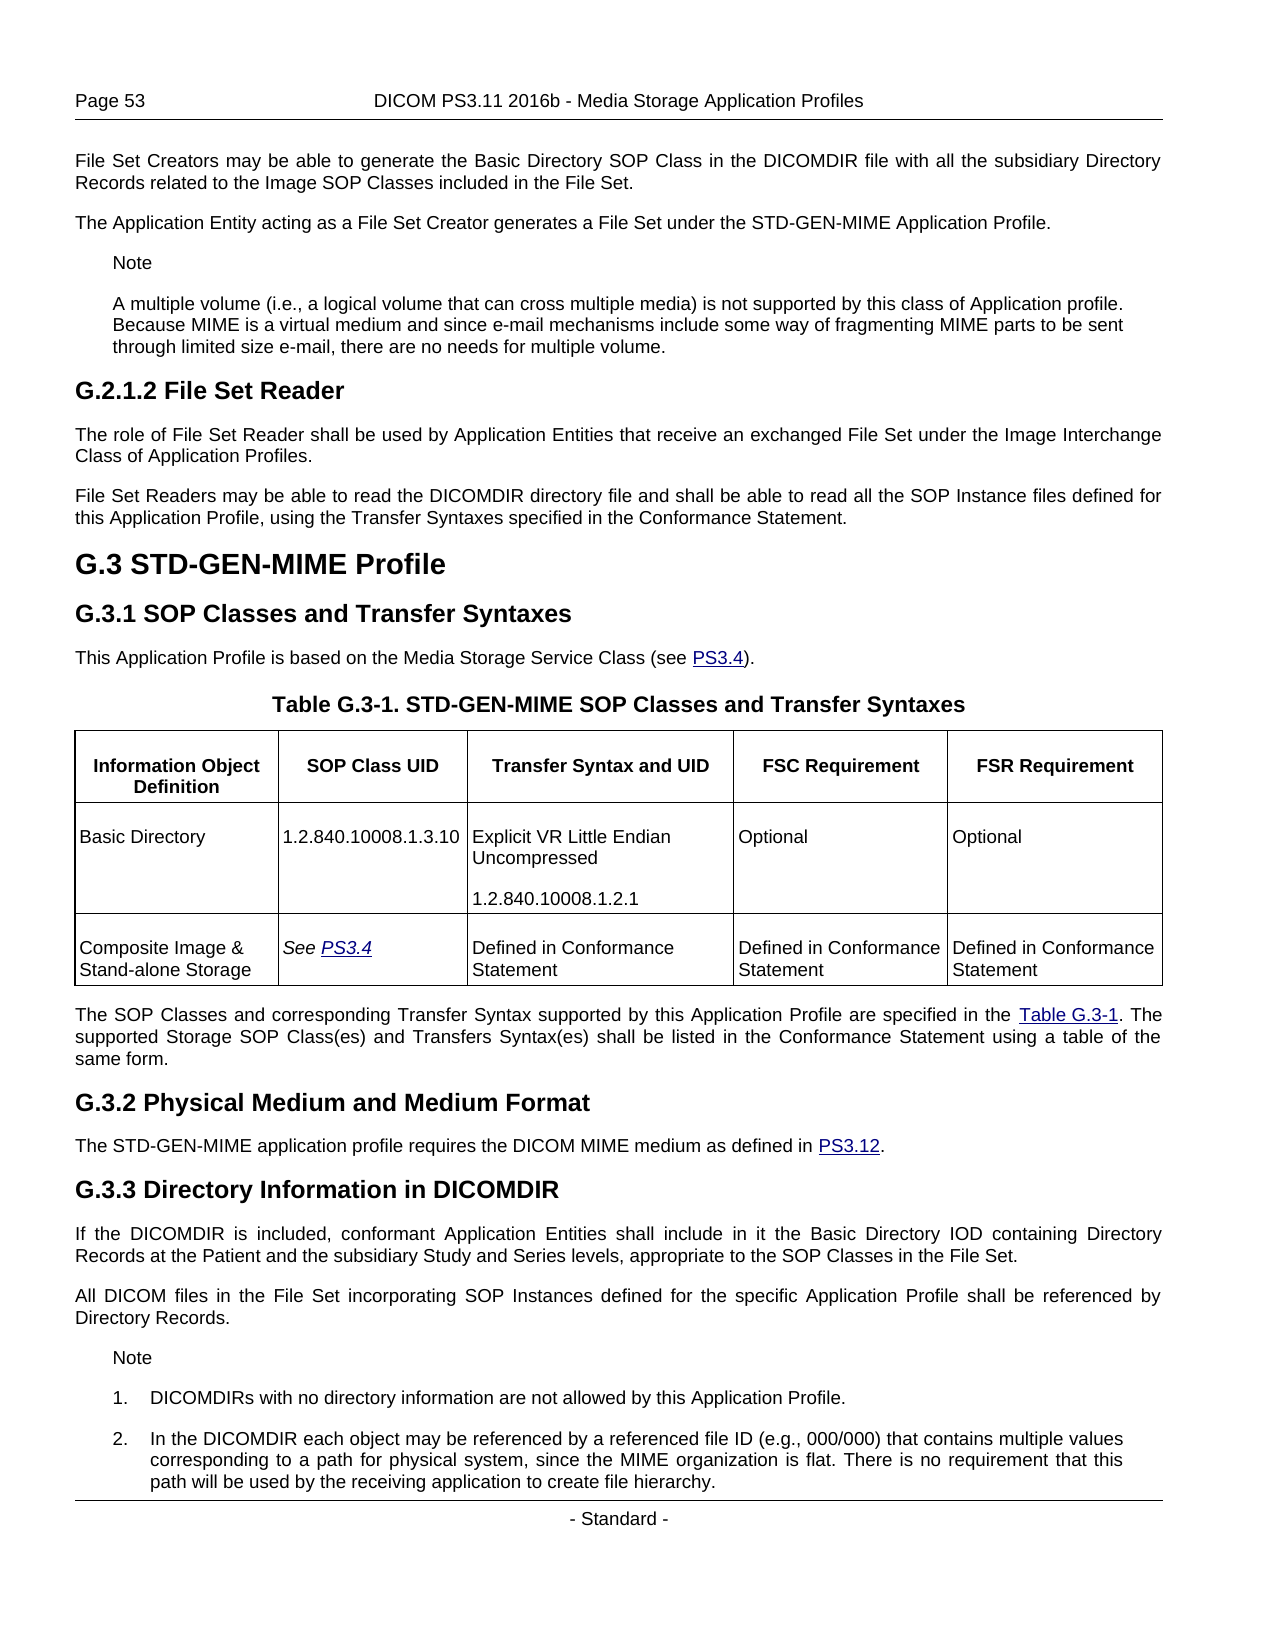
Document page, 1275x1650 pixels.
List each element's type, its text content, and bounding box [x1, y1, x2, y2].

text The role of File Set Reader shall be used by Application Entities that receive an exchanged File Set under the Image Interchange Class of Application Profiles. [75, 423, 1162, 467]
table_cell See PS3.4 [279, 914, 467, 984]
table_cell Explicit VR Little Endian Uncompressed 1.2.840.10008.1.2.1 [468, 803, 733, 913]
text Note [112, 1347, 1125, 1368]
table_header Transfer Syntax and UID [468, 731, 733, 802]
text Table G.3-1. STD-GEN-MIME SOP Classes and Transfer Syntaxes [75, 691, 1162, 717]
list DICOMDIRs with no directory information are not allowed by this Application Profile. [112, 1387, 1125, 1409]
table_cell Optional [734, 803, 947, 913]
table_cell Defined in Conformance Statement [948, 914, 1162, 984]
text G.2.1.2 File Set Reader [75, 376, 1162, 405]
text If the DICOMDIR is included, conformant Application Entities shall include in it the Basic Directory IOD containing Directory Records at the Patient and the subsidiary Study and Series levels, appropriate to the SOP Classes in the File Set. [75, 1223, 1162, 1266]
text All DICOM files in the File Set incorporating SOP Instances defined for the specific Application Profile shall be referenced by Directory Records. [75, 1285, 1162, 1328]
table_header FSR Requirement [948, 731, 1162, 802]
text The Application Entity acting as a File Set Creator generates a File Set under the STD-GEN-MIME Application Profile. [75, 212, 1162, 233]
text G.3.1 SOP Classes and Transfer Syntaxes [75, 599, 1162, 628]
table_cell 1.2.840.10008.1.3.10 [279, 803, 467, 913]
text The SOP Classes and corresponding Transfer Syntax supported by this Application Profile are specified in the Table G.3-1. The supported Storage SOP Class(es) and Transfers Syntax(es) shall be listed in the Conformance Statement using a table of the same form. [75, 1004, 1162, 1069]
text Note [112, 252, 1125, 274]
text File Set Readers may be able to read the DICOMDIR directory file and shall be able to read all the SOP Instance files defined for this Application Profile, using the Transfer Syntaxes specified in the Conformance Statement. [75, 485, 1162, 528]
text G.3 STD-GEN-MIME Profile [75, 547, 1162, 581]
text G.3.3 Directory Information in DICOMDIR [75, 1176, 1162, 1204]
table_cell Defined in Conformance Statement [734, 914, 947, 984]
table_header Information Object Definition [76, 731, 278, 802]
table_cell Optional [948, 803, 1162, 913]
table_cell Basic Directory [76, 803, 278, 913]
table_header SOP Class UID [279, 731, 467, 802]
text A multiple volume (i.e., a logical volume that can cross multiple media) is not supported by this class of Application profile. Because MIME is a virtual medium and since e-mail mechanisms include some way of fragmenting MIME parts to be sent through limited size e-mail, there are no needs for multiple volume. [112, 292, 1125, 357]
table_cell Defined in Conformance Statement [468, 914, 733, 984]
table_cell Composite Image & Stand-alone Storage [76, 914, 278, 984]
table_header FSC Requirement [734, 731, 947, 802]
text The STD-GEN-MIME application profile requires the DICOM MIME medium as defined in PS3.12. [75, 1135, 1162, 1157]
text File Set Creators may be able to generate the Basic Directory SOP Class in the DICOMDIR file with all the subsidiary Directory Records related to the Image SOP Classes included in the File Set. [75, 150, 1162, 193]
text This Application Profile is based on the Media Storage Service Class (see PS3.4). [75, 647, 1162, 668]
list In the DICOMDIR each object may be referenced by a referenced file ID (e.g., 000/000) that contains multiple values corresponding to a path for physical system, since the MIME organization is flat. There is no requirement that this path will be used by the receiving application to create file hierarchy. [112, 1427, 1125, 1492]
text G.3.2 Physical Medium and Medium Format [75, 1088, 1162, 1116]
